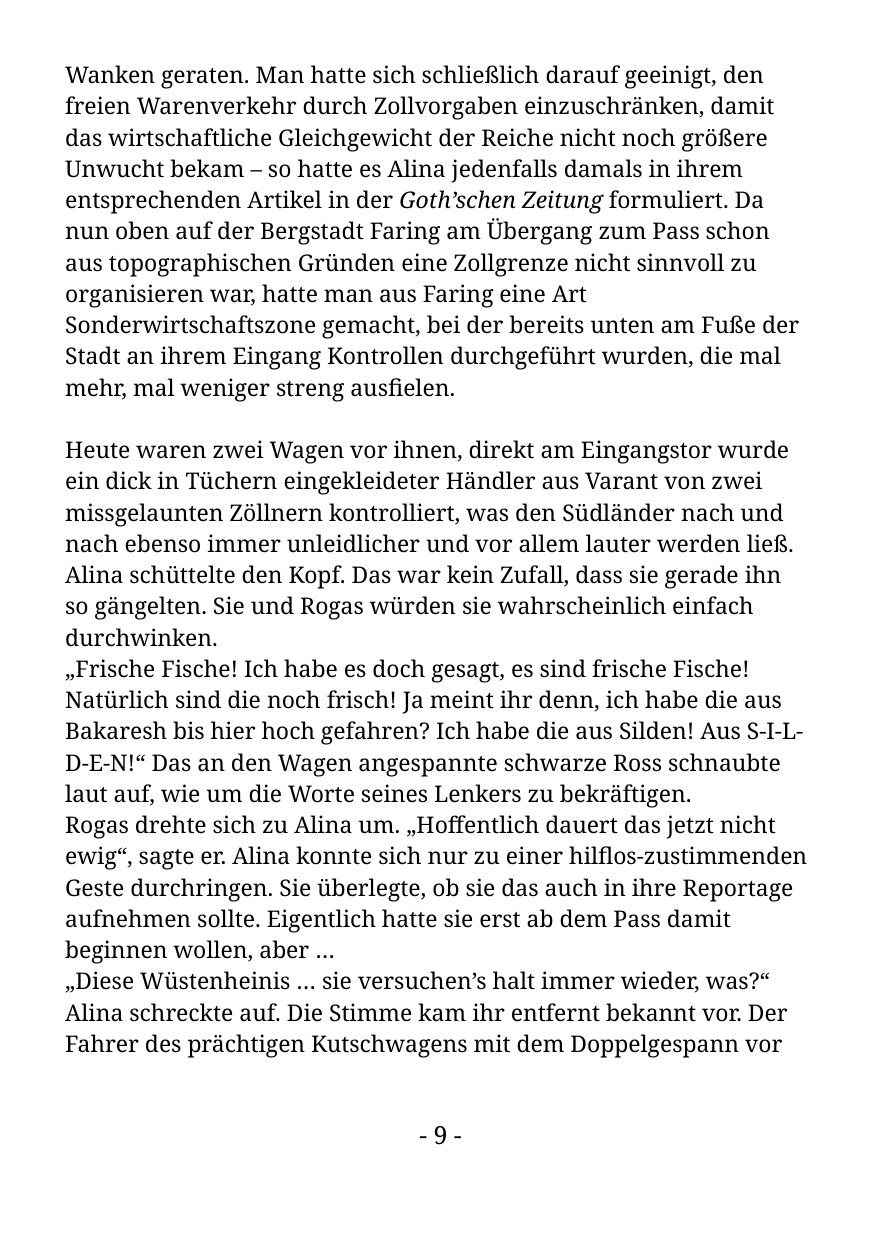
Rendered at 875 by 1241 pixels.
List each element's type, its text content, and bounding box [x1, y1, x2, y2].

text „Diese Wüstenheinis … sie versuchen’s halt immer wieder, was?“ [65, 965, 809, 997]
text Wanken geraten. Man hatte sich schließlich darauf geeinigt, den freien Warenverkehr durch Zollvorgaben einzuschränken, damit das wirtschaftliche Gleichgewicht der Reiche nicht noch größere Unwucht bekam – so hatte es Alina jedenfalls damals in ihrem entsprechenden Artikel in der Goth’schen Zeitung formuliert. Da nun oben auf der Bergstadt Faring am Übergang zum Pass schon aus topographischen Gründen eine Zollgrenze nicht sinnvoll zu organisieren war, hatte man aus Faring eine Art Sonderwirtschaftszone gemacht, bei der bereits unten am Fuße der Stadt an ihrem Eingang Kontrollen durchgeführt wurden, die mal mehr, mal weniger streng ausfielen. [65, 59, 809, 403]
text Heute waren zwei Wagen vor ihnen, direkt am Eingangstor wurde ein dick in Tüchern eingekleideter Händler aus Varant von zwei missgelaunten Zöllnern kontrolliert, was den Südländer nach und nach ebenso immer unleidlicher und vor allem lauter werden ließ. [65, 434, 809, 559]
text Alina schüttelte den Kopf. Das war kein Zufall, dass sie gerade ihn so gängelten. Sie und Rogas würden sie wahrscheinlich einfach durchwinken. [65, 559, 809, 653]
text Rogas drehte sich zu Alina um. „Hoffentlich dauert das jetzt nicht ewig“, sagte er. Alina konnte sich nur zu einer hilflos-zustimmenden Geste durchringen. Sie überlegte, ob sie das auch in ihre Reportage aufnehmen sollte. Eigentlich hatte sie erst ab dem Pass damit beginnen wollen, aber … [65, 809, 809, 965]
text Alina schreckte auf. Die Stimme kam ihr entfernt bekannt vor. Der Fahrer des prächtigen Kutschwagens mit dem Doppelgespann vor [65, 997, 809, 1059]
text „Frische Fische! Ich habe es doch gesagt, es sind frische Fische! Natürlich sind die noch frisch! Ja meint ihr denn, ich habe die aus Bakaresh bis hier hoch gefahren? Ich habe die aus Silden! Aus S-I-L-D-E-N!“ Das an den Wagen angespannte schwarze Ross schnaubte laut auf, wie um die Worte seines Lenkers zu bekräftigen. [65, 653, 809, 809]
